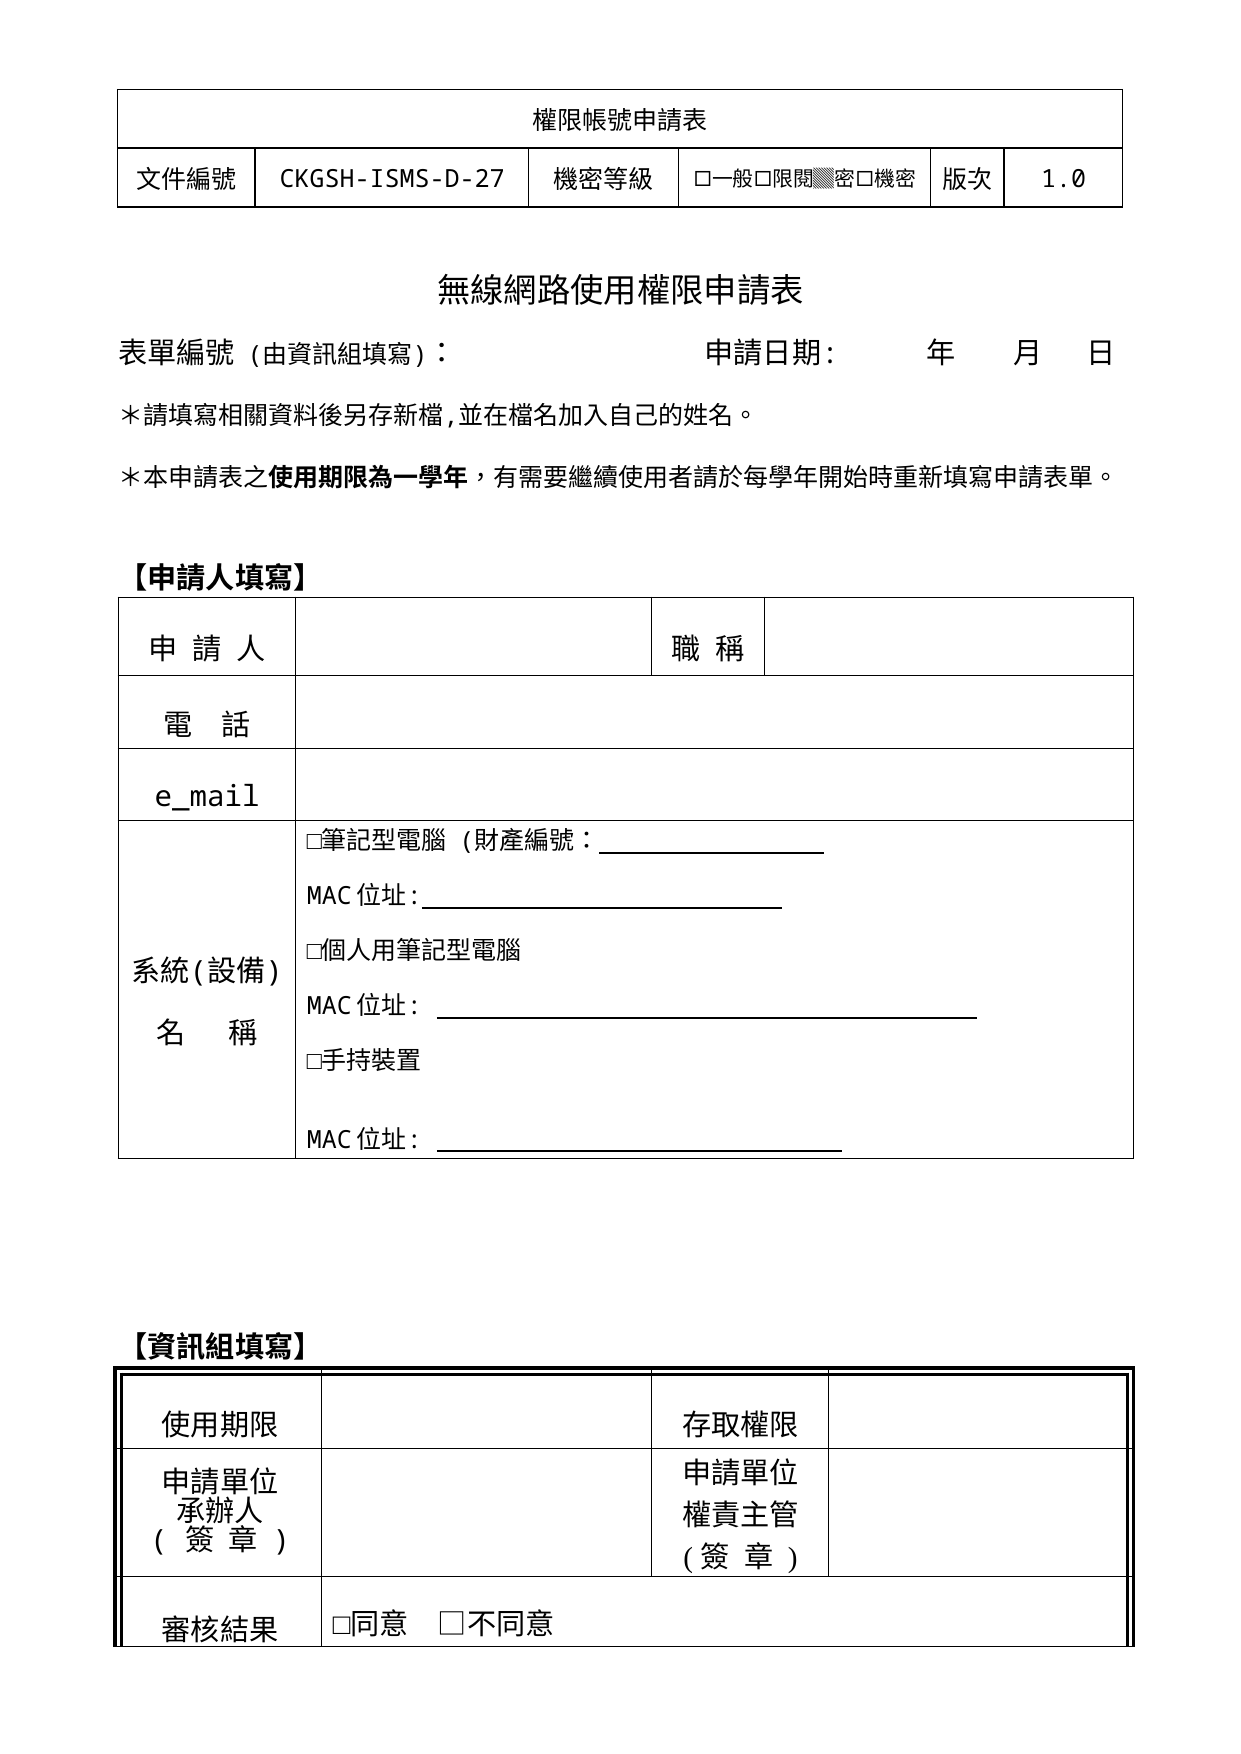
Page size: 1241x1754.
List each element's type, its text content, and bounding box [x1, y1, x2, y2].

table_cell 申請單位 權責主管 ( 簽 章 ) [652, 1449, 828, 1576]
table_header [296, 598, 651, 675]
table_header [829, 1376, 1126, 1448]
table_cell [829, 1449, 1126, 1576]
table_header [829, 1370, 1130, 1448]
text 表單編號 (由資訊組填寫)： 申請日期: 年 月 日 [118, 309, 1122, 372]
table_cell 系統(設備) 名 稱 [119, 821, 295, 1158]
table_header 申 請 人 [119, 598, 295, 675]
table_cell e_mail [119, 749, 295, 820]
table_cell 申請單位 承辦人 ( 簽 章 ) [123, 1449, 321, 1576]
table_header 職 稱 [652, 598, 764, 675]
table_header [765, 598, 1133, 675]
text 【申請人填寫】 [118, 534, 1122, 597]
table_header [322, 1376, 651, 1448]
table_cell [322, 1449, 651, 1576]
text 無線網路使用權限申請表 [118, 247, 1122, 309]
table_cell [296, 676, 1133, 748]
table_cell □筆記型電腦 (財產編號： MAC位址: □個人用筆記型電腦 MAC位址: □手持裝置 MAC位址: [296, 821, 1133, 1158]
table_header 存取權限 [652, 1376, 828, 1448]
table_cell [296, 749, 1133, 820]
table_cell □同意 □不同意 [322, 1577, 1126, 1646]
text ＊請填寫相關資料後另存新檔,並在檔名加入自己的姓名。 ＊本申請表之使用期限為一學年，有需要繼續使用者請於每學年開始時重新填寫申請表單。 [118, 372, 1122, 497]
table_header 使用期限 [118, 1370, 321, 1448]
table_cell 審核結果 [123, 1577, 321, 1646]
table_cell 電 話 [119, 676, 295, 748]
text 【資訊組填寫】 [118, 1324, 1122, 1366]
